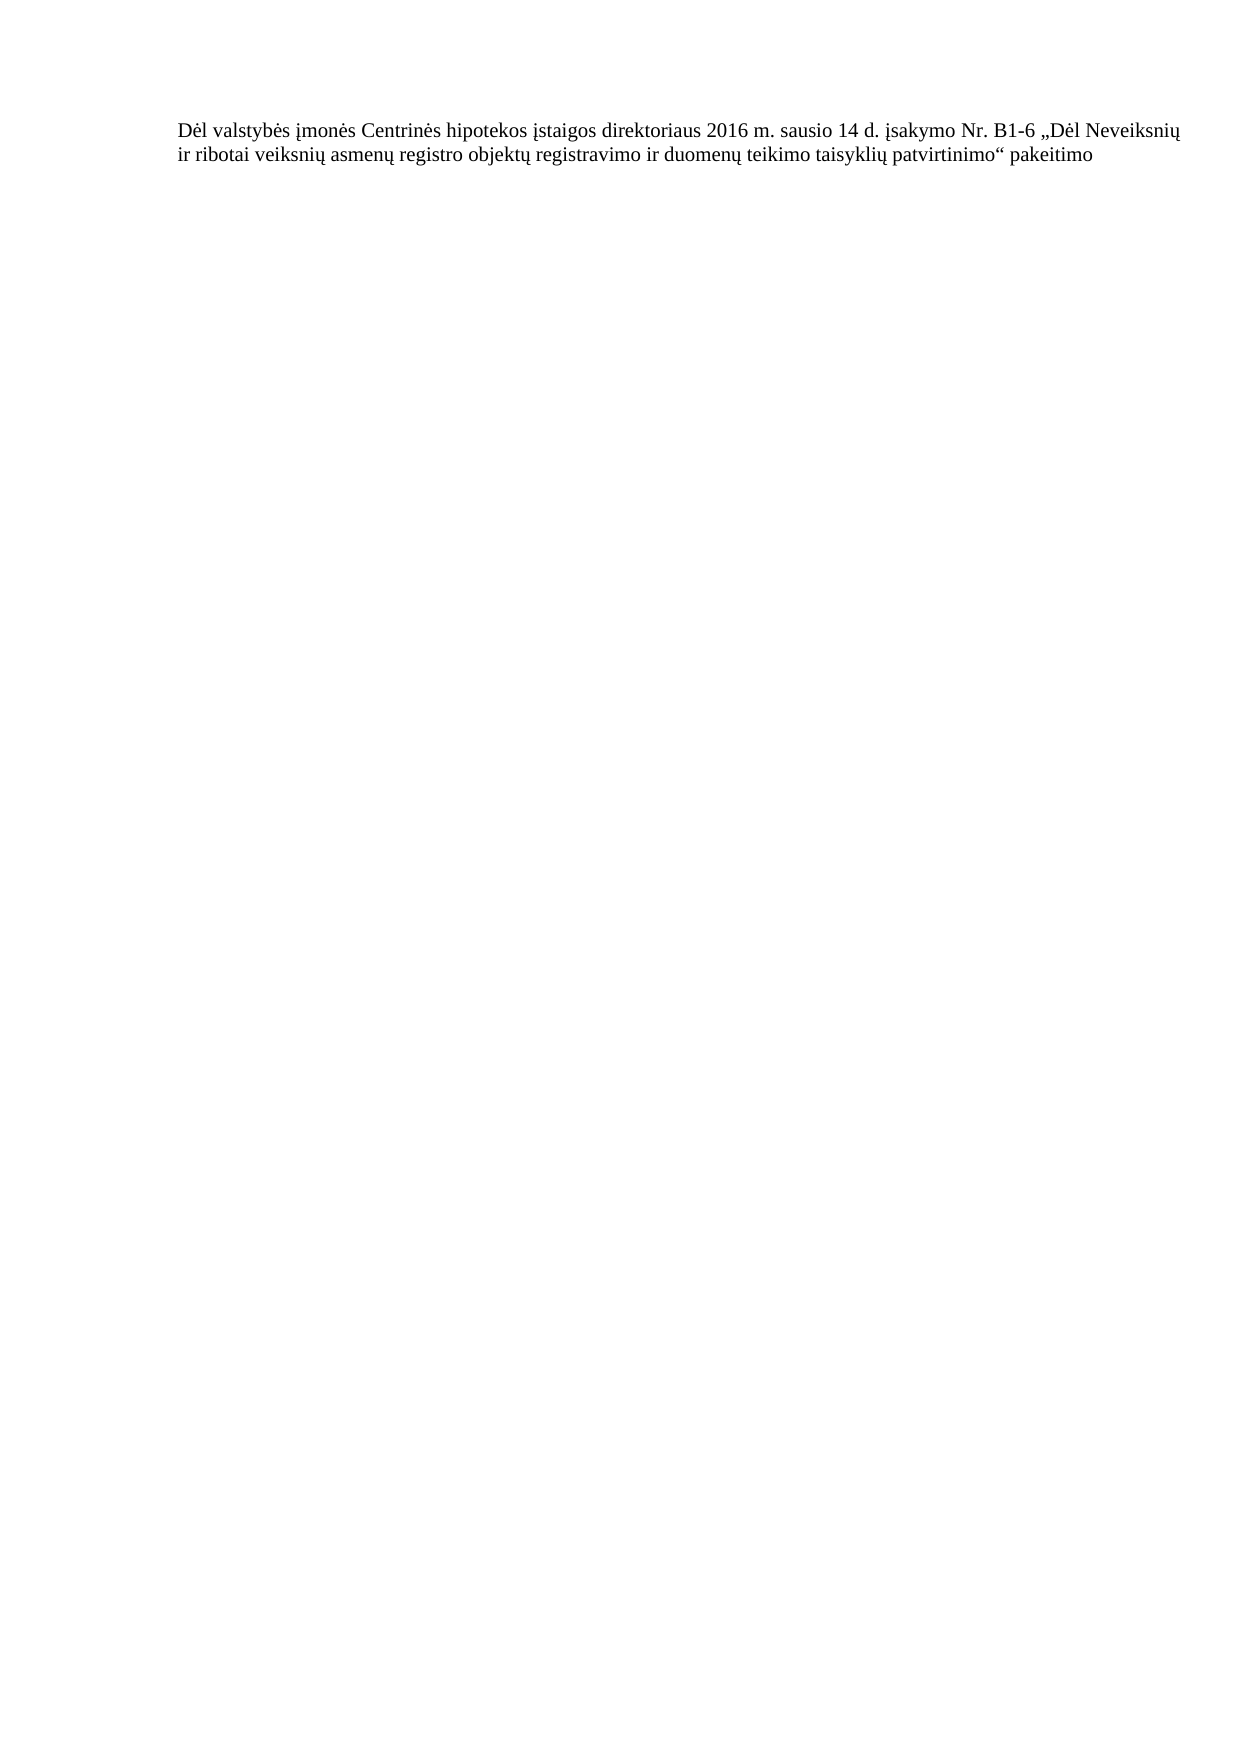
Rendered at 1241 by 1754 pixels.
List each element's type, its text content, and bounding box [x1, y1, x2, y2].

text Dėl valstybės įmonės Centrinės hipotekos įstaigos direktoriaus 2016 m. sausio 14 d. įsakymo Nr. B1-6 „Dėl Neveiksnių ir ribotai veiksnių asmenų registro objektų registravimo ir duomenų teikimo taisyklių patvirtinimo“ pakeitimo [177, 118, 1181, 166]
